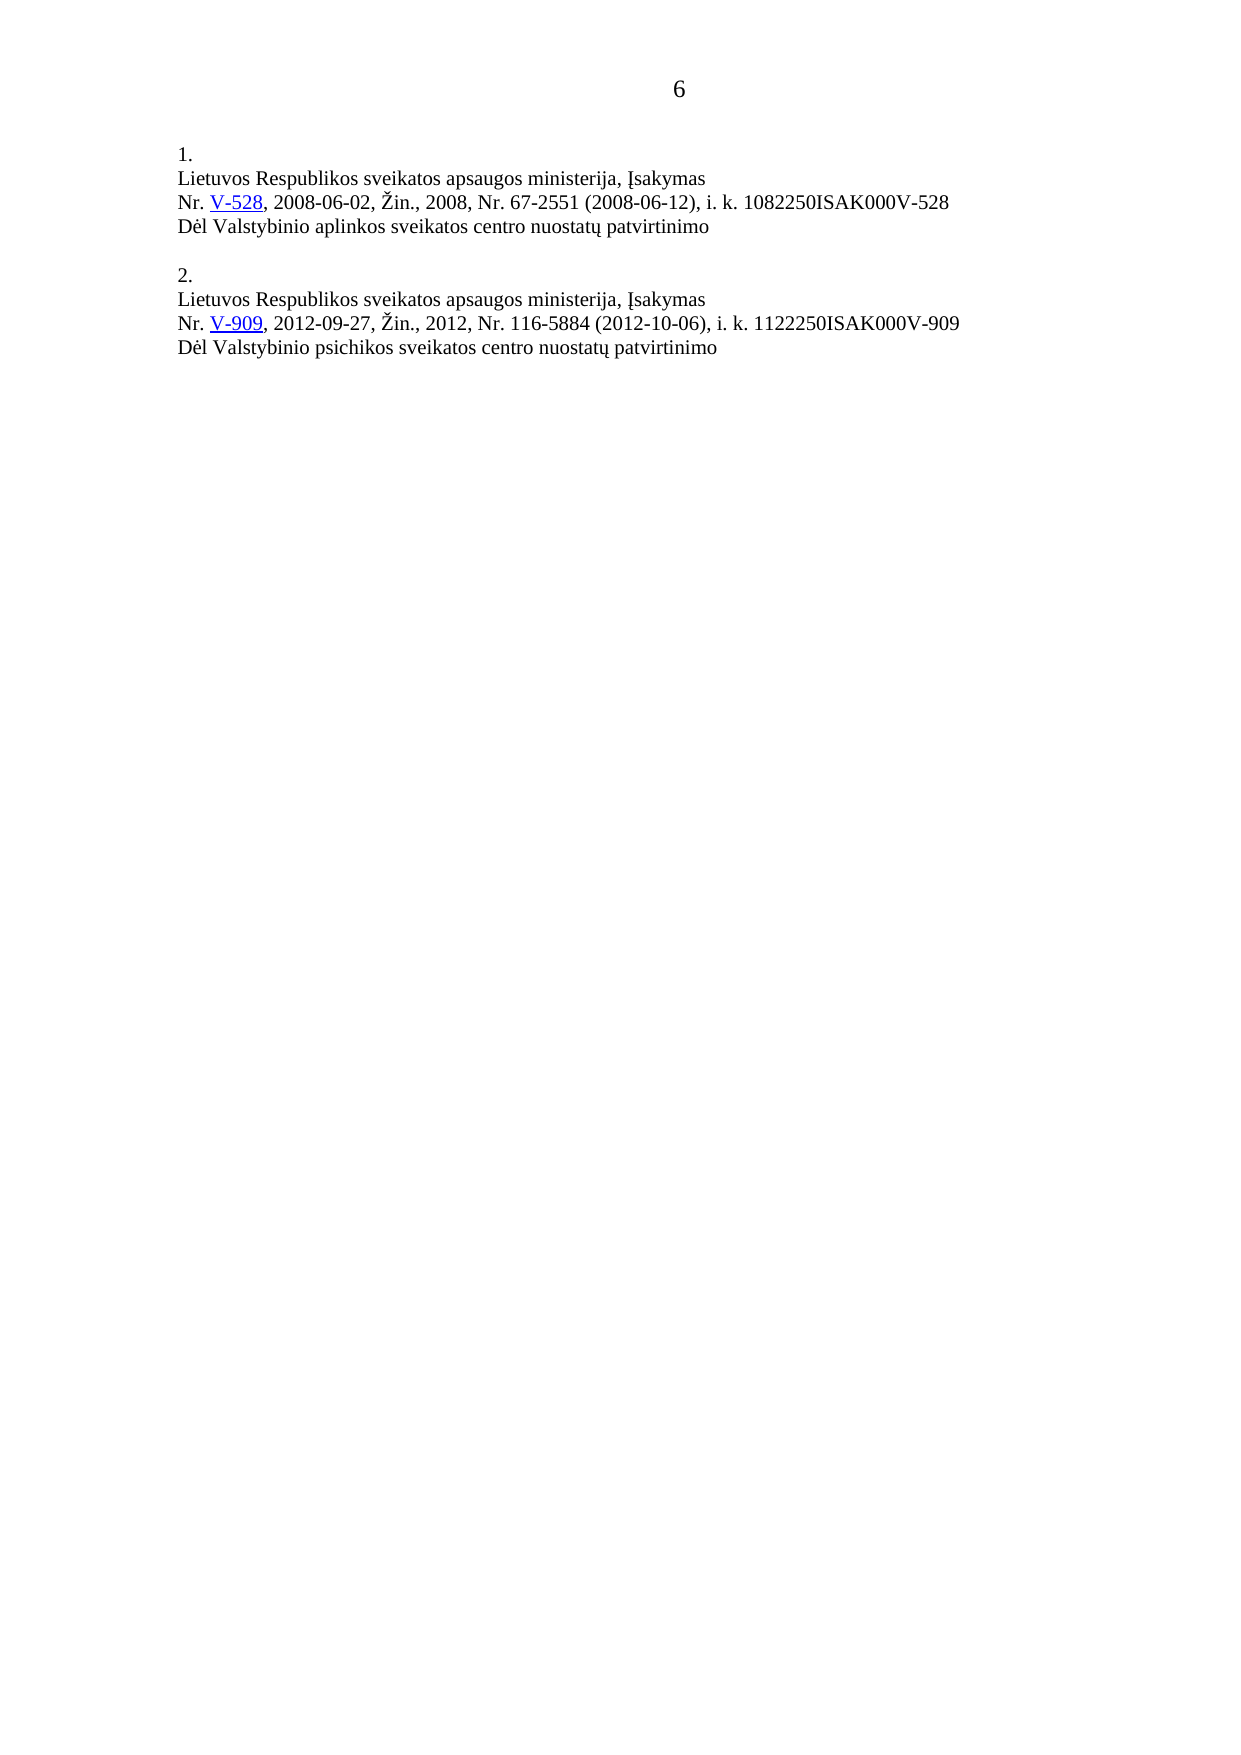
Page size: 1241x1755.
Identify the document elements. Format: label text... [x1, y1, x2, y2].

text 2. [177, 262, 1181, 287]
text Lietuvos Respublikos sveikatos apsaugos ministerija, Įsakymas [177, 287, 1181, 311]
text Dėl Valstybinio aplinkos sveikatos centro nuostatų patvirtinimo [177, 214, 1181, 238]
text Nr. V-909, 2012-09-27, Žin., 2012, Nr. 116-5884 (2012-10-06), i. k. 1122250ISAK000V-909 [177, 311, 1181, 335]
text Nr. V-528, 2008-06-02, Žin., 2008, Nr. 67-2551 (2008-06-12), i. k. 1082250ISAK000V-528 [177, 190, 1181, 214]
text 1. [177, 142, 1181, 166]
text Lietuvos Respublikos sveikatos apsaugos ministerija, Įsakymas [177, 166, 1181, 190]
text Dėl Valstybinio psichikos sveikatos centro nuostatų patvirtinimo [177, 335, 1181, 359]
